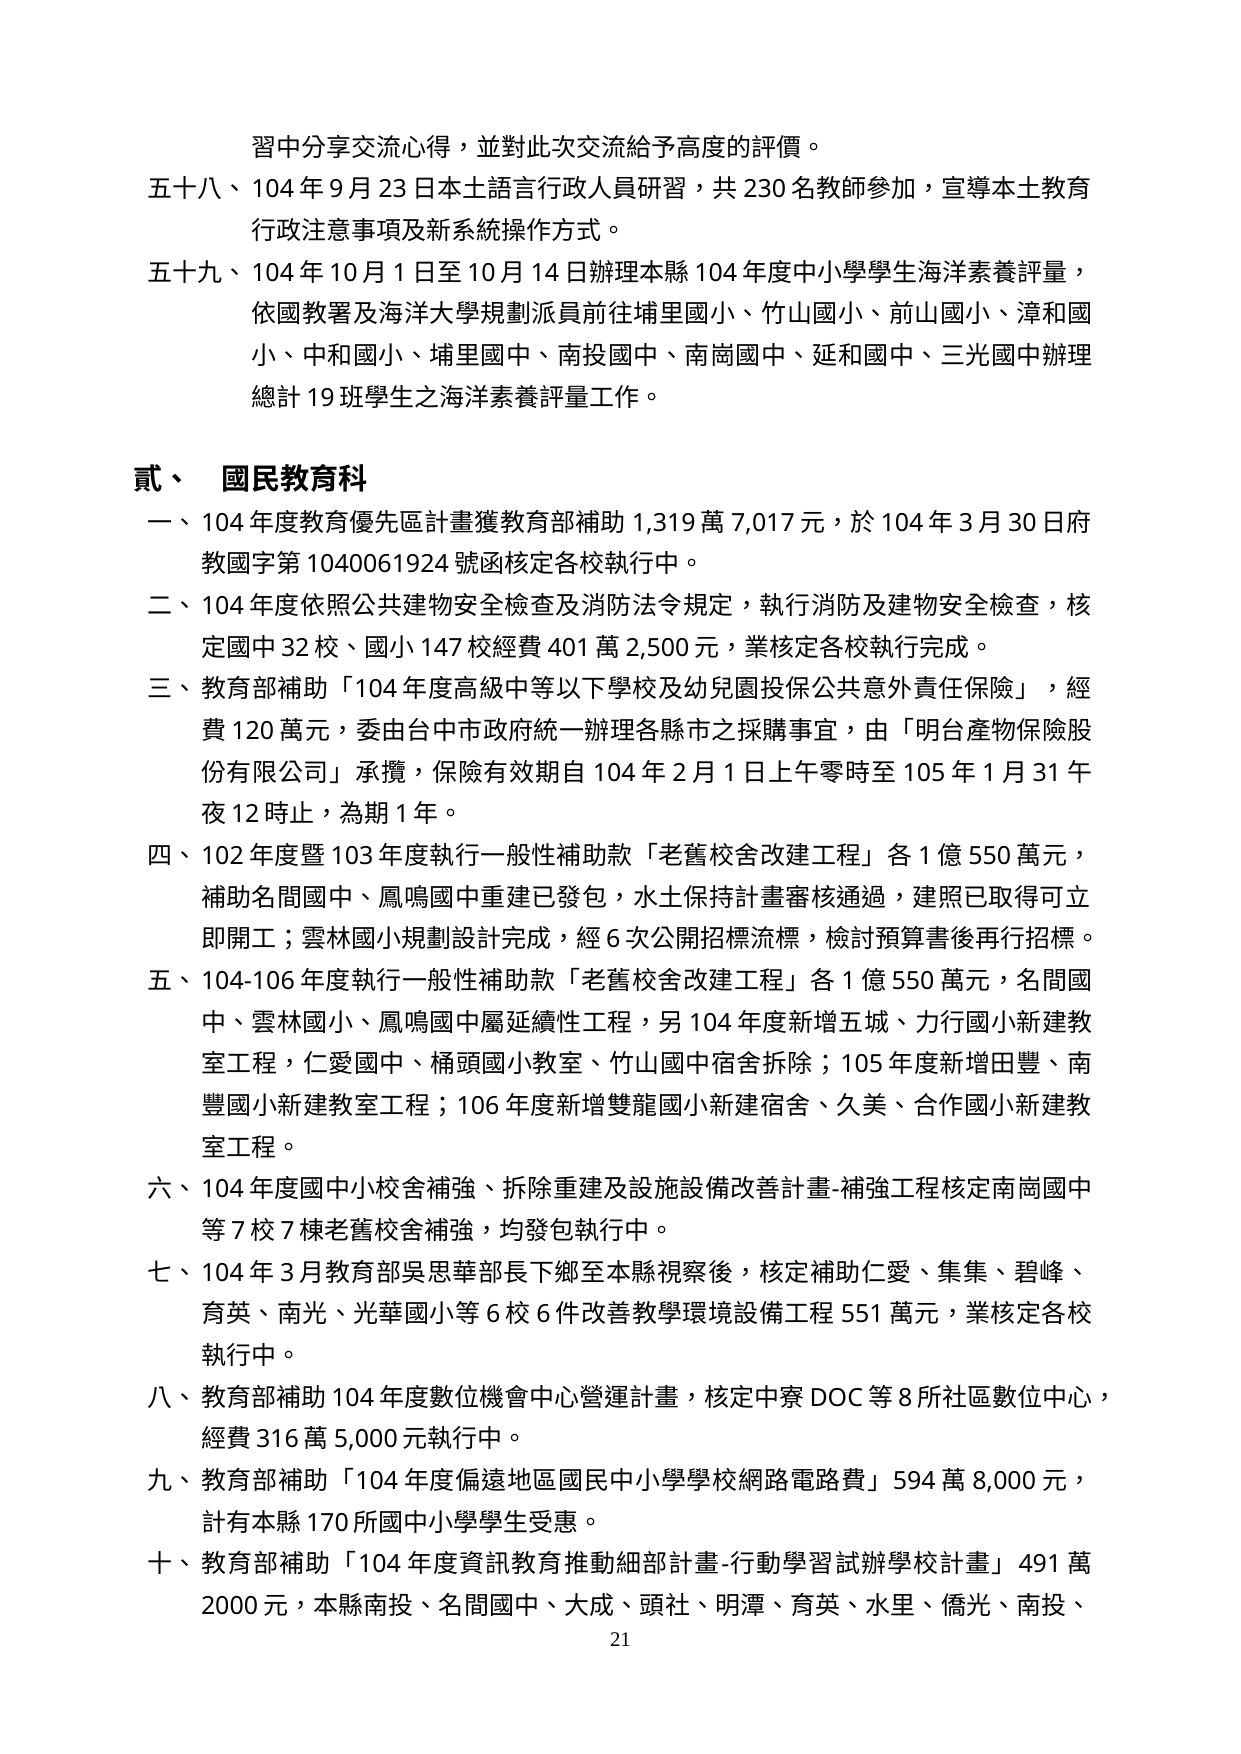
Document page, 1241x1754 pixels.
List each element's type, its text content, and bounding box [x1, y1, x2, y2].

subtitle 104年10月1日至10月14日辦理本縣104年度中小學學生海洋素養評量，依國教署及海洋大學規劃派員前往埔里國小、竹山國小、前山國小、漳和國小、中和國小、埔里國中、南投國中、南崗國中、延和國中、三光國中辦理總計19班學生之海洋素養評量工作。 [148, 248, 1092, 414]
list 104-106年度執行一般性補助款「老舊校舍改建工程」各1億550萬元，名間國中、雲林國小、鳳鳴國中屬延續性工程，另104年度新增五城、力行國小新建教室工程，仁愛國中、桶頭國小教室、竹山國中宿舍拆除；105年度新增田豐、南豐國小新建教室工程；106年度新增雙龍國小新建宿舍、久美、合作國小新建教室工程。 [148, 956, 1092, 1164]
list 104年度國中小校舍補強、拆除重建及設施設備改善計畫-補強工程核定南崗國中等7校7棟老舊校舍補強，均發包執行中。 [148, 1164, 1092, 1248]
subtitle 104年9月23日本土語言行政人員研習，共230名教師參加，宣導本土教育行政注意事項及新系統操作方式。 [148, 164, 1092, 248]
list 國民教育科 [133, 456, 1092, 498]
list 104年3月教育部吳思華部長下鄉至本縣視察後，核定補助仁愛、集集、碧峰、育英、南光、光華國小等6校6件改善教學環境設備工程551萬元，業核定各校執行中。 [148, 1248, 1092, 1373]
list 教育部補助104年度數位機會中心營運計畫，核定中寮DOC等8所社區數位中心，經費316萬5,000元執行中。 [148, 1373, 1092, 1456]
list 教育部補助「104年度高級中等以下學校及幼兒園投保公共意外責任保險」，經費120萬元，委由台中市政府統一辦理各縣市之採購事宜，由「明台產物保險股份有限公司」承攬，保險有效期自104年2月1日上午零時至105年1月31午夜12時止，為期1年。 [148, 664, 1092, 831]
subtitle 習中分享交流心得，並對此次交流給予高度的評價。 [148, 123, 1092, 164]
list 102年度暨103年度執行一般性補助款「老舊校舍改建工程」各1億550萬元，補助名間國中、鳳鳴國中重建已發包，水土保持計畫審核通過，建照已取得可立即開工；雲林國小規劃設計完成，經6次公開招標流標，檢討預算書後再行招標。 [148, 831, 1092, 956]
list 教育部補助「104年度偏遠地區國民中小學學校網路電路費」594萬8,000元，計有本縣170所國中小學學生受惠。 [148, 1456, 1092, 1539]
list 104年度教育優先區計畫獲教育部補助1,319萬7,017元，於104年3月30日府教國字第1040061924號函核定各校執行中。 [148, 498, 1092, 581]
list 104年度依照公共建物安全檢查及消防法令規定，執行消防及建物安全檢查，核定國中32校、國小147校經費401萬2,500元，業核定各校執行完成。 [148, 581, 1092, 664]
list 教育部補助「104年度資訊教育推動細部計畫-行動學習試辦學校計畫」491萬2000元，本縣南投、名間國中、大成、頭社、明潭、育英、水里、僑光、南投、 [148, 1539, 1092, 1623]
